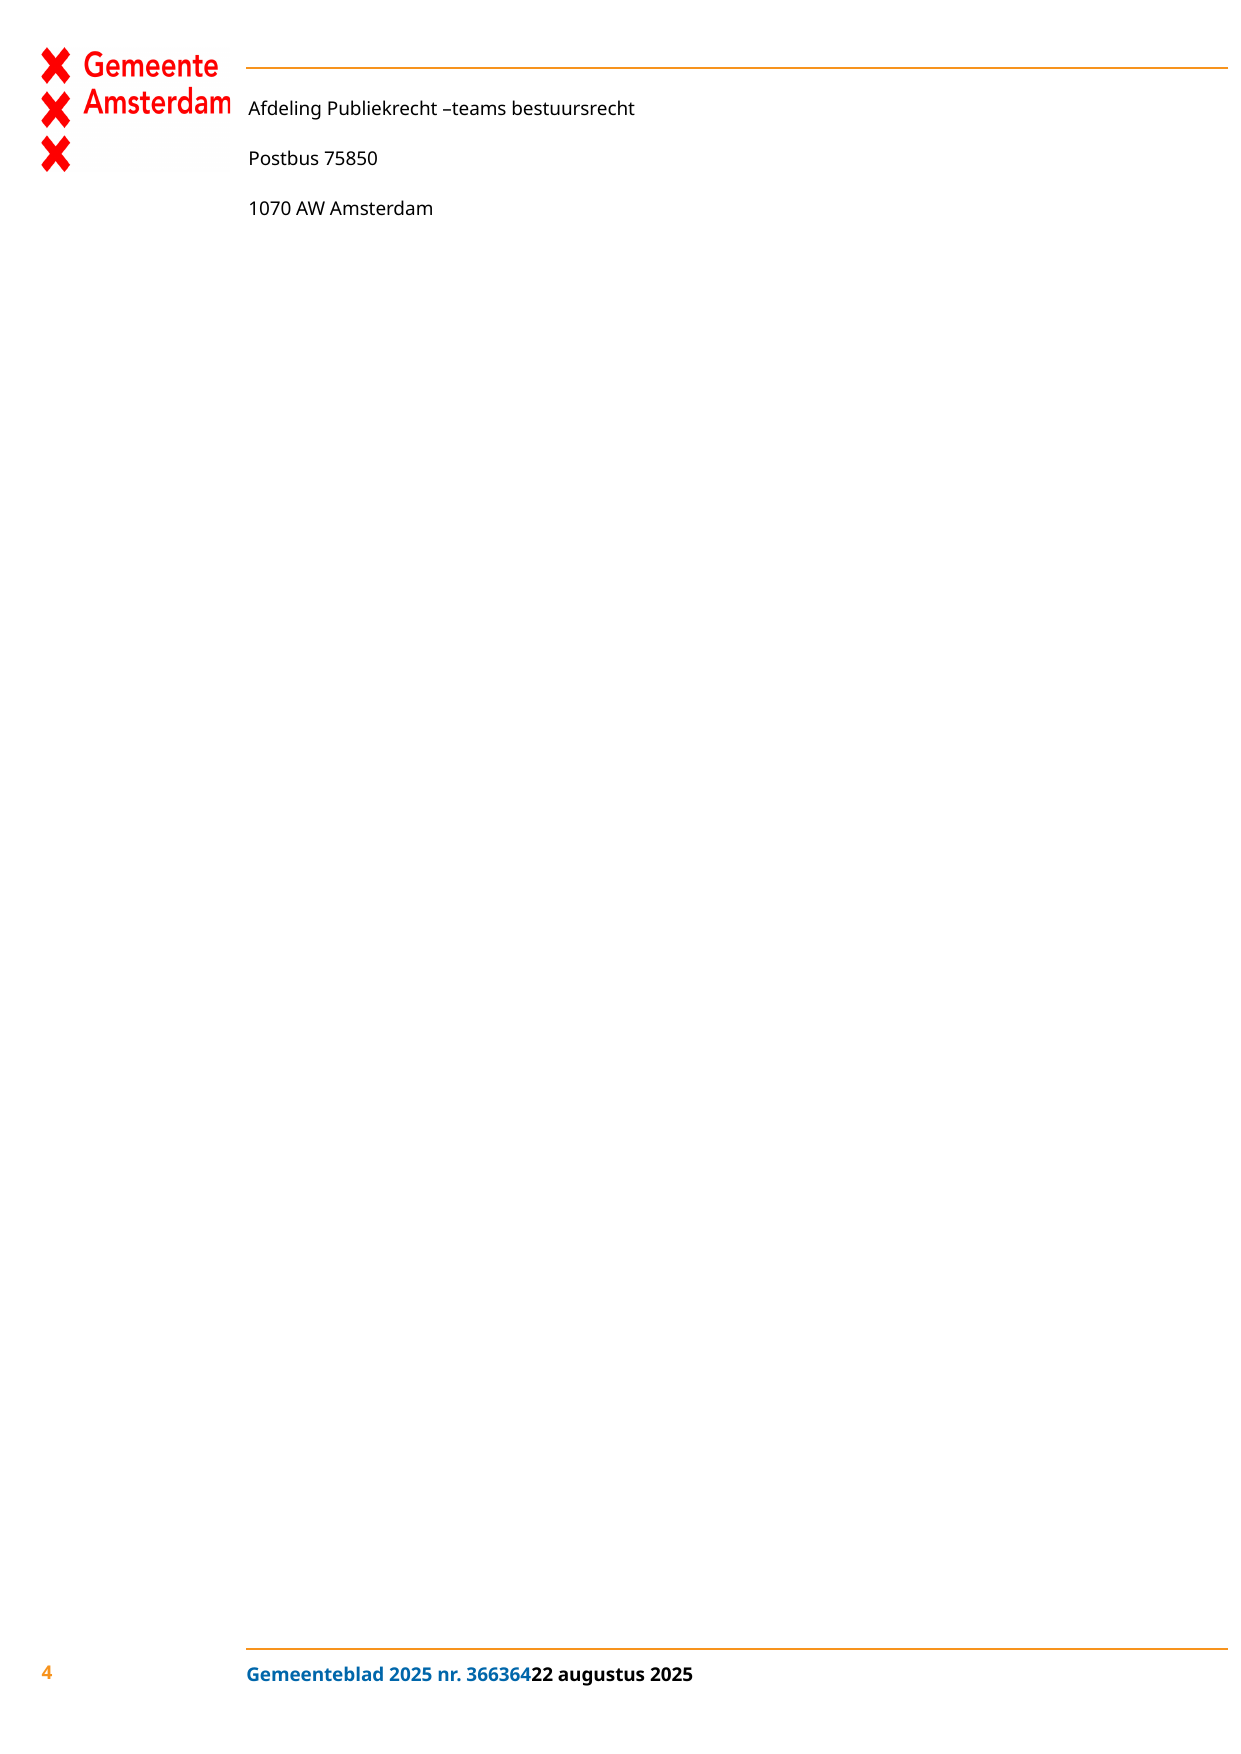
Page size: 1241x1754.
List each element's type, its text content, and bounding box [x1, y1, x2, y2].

text 1070 AW Amsterdam [248, 196, 1152, 221]
text Afdeling Publiekrecht –teams bestuursrecht [248, 95, 1152, 121]
picture [41, 47, 231, 172]
text Postbus 75850 [248, 145, 1152, 171]
